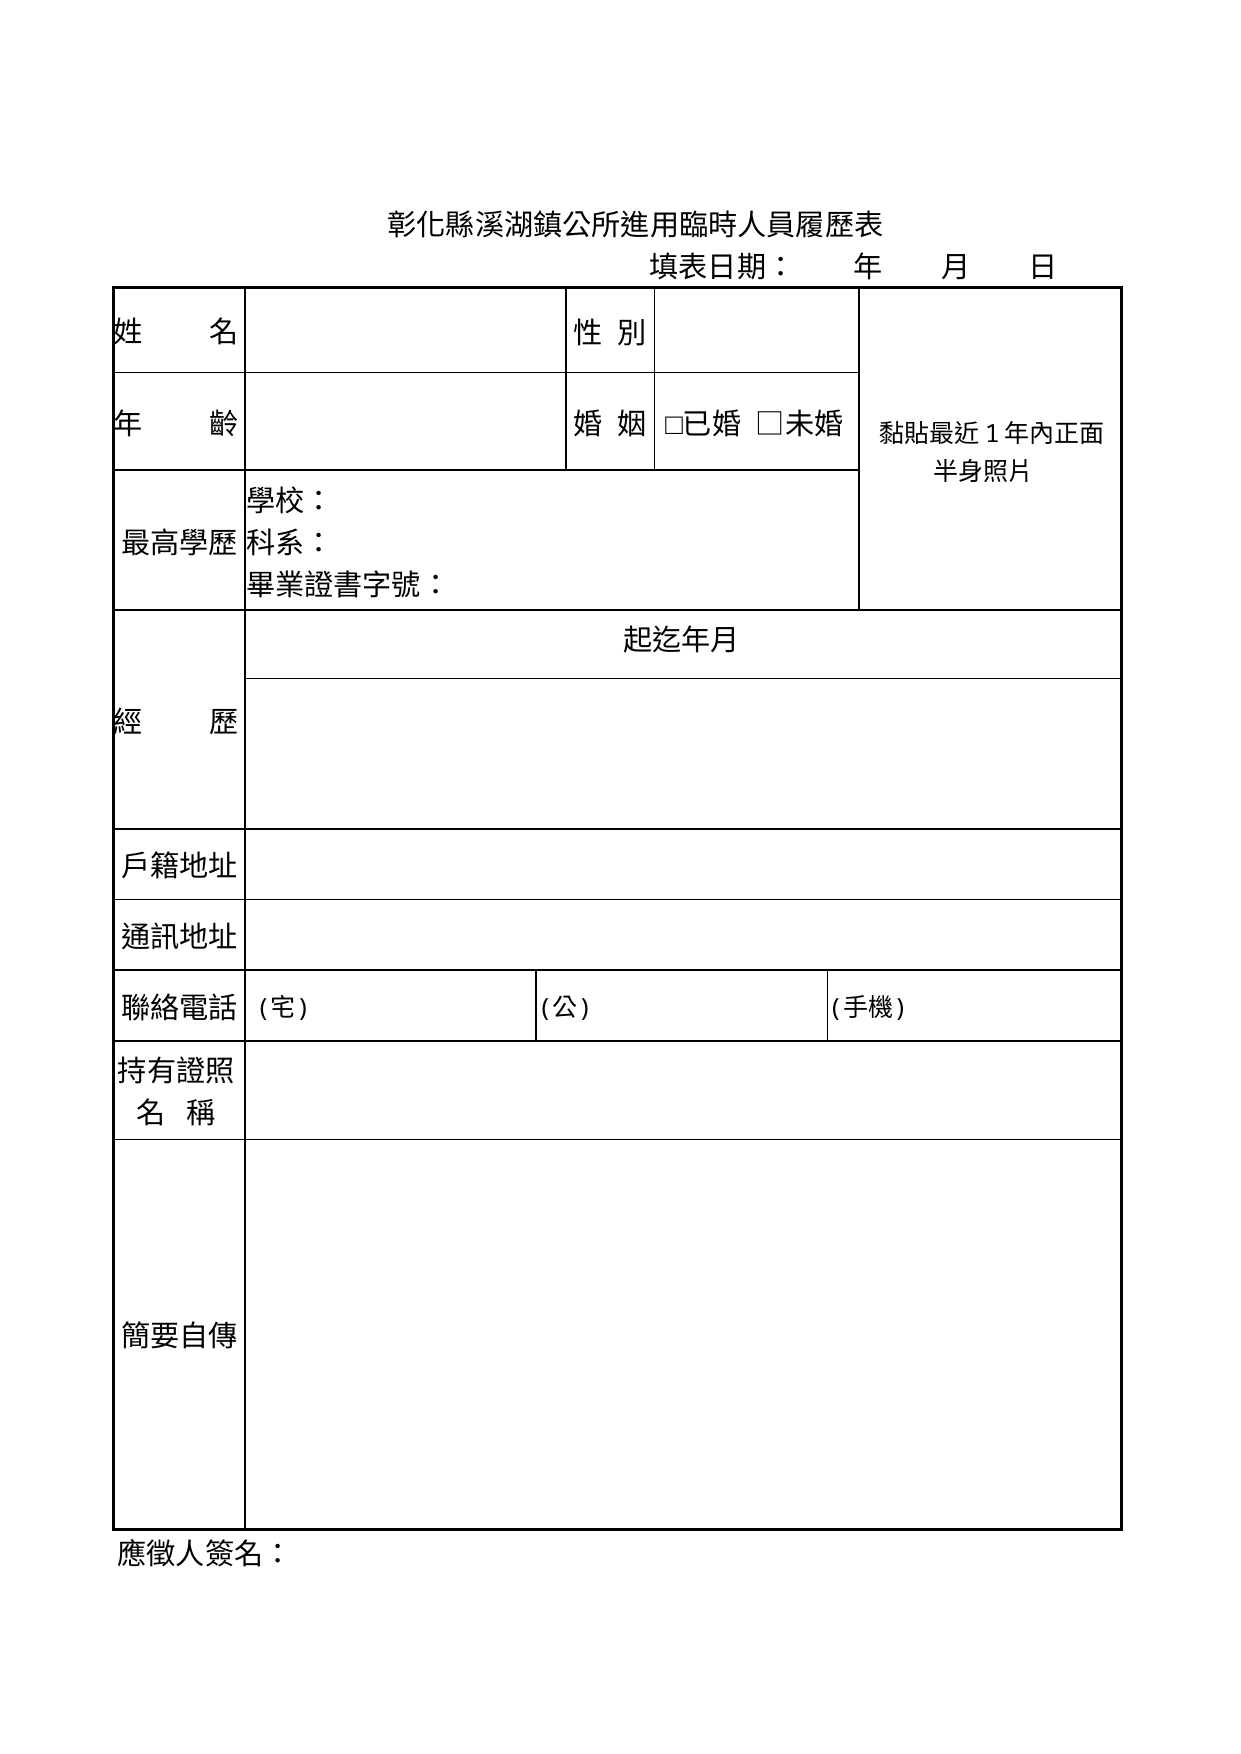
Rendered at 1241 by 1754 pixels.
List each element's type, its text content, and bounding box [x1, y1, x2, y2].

table_cell [246, 373, 536, 469]
table_cell 簡要自傳 [115, 1140, 244, 1528]
table_cell 婚 姻 [567, 373, 654, 469]
table_header 姓 名 [115, 289, 244, 372]
table_cell [536, 1140, 1120, 1528]
table_header [655, 289, 858, 372]
table_header [246, 289, 536, 372]
table_cell 起迄年月 [536, 611, 1120, 678]
table_cell □已婚 □未婚 [655, 373, 858, 469]
table_cell [536, 1042, 1120, 1138]
text 彰化縣溪湖鎮公所進用臨時人員履歷表 [118, 201, 1152, 244]
table_cell [246, 1140, 536, 1528]
table_cell [246, 679, 536, 828]
table_header 黏貼最近1年內正面半身照片 [860, 289, 1120, 609]
table_header 性 別 [567, 289, 654, 372]
table_cell [536, 471, 858, 609]
table_cell [246, 830, 536, 898]
table_cell [246, 900, 536, 969]
table_cell 學校： 科系： 畢業證書字號： [246, 471, 536, 609]
table_cell 最高學歷 [115, 471, 244, 609]
table_cell [536, 830, 1120, 898]
table_cell 持有證照名 稱 [115, 1042, 244, 1138]
table_cell (宅) [246, 971, 535, 1040]
table_cell 年 齡 [115, 373, 244, 469]
table_cell [536, 373, 565, 469]
table_cell [536, 900, 1120, 969]
table_header [536, 289, 565, 372]
text 應徵人簽名： [117, 1531, 1152, 1573]
table_cell (手機) [828, 971, 1120, 1040]
table_cell 通訊地址 [115, 900, 244, 969]
table_cell [246, 1042, 536, 1138]
table_cell 戶籍地址 [115, 830, 244, 898]
table_cell [246, 611, 536, 678]
table_cell 聯絡電話 [115, 971, 244, 1040]
table_cell (公) [537, 971, 827, 1040]
table_cell 經 歷 [115, 611, 244, 828]
table_cell [536, 679, 1120, 828]
text 填表日期： 年 月 日 [118, 244, 1058, 286]
